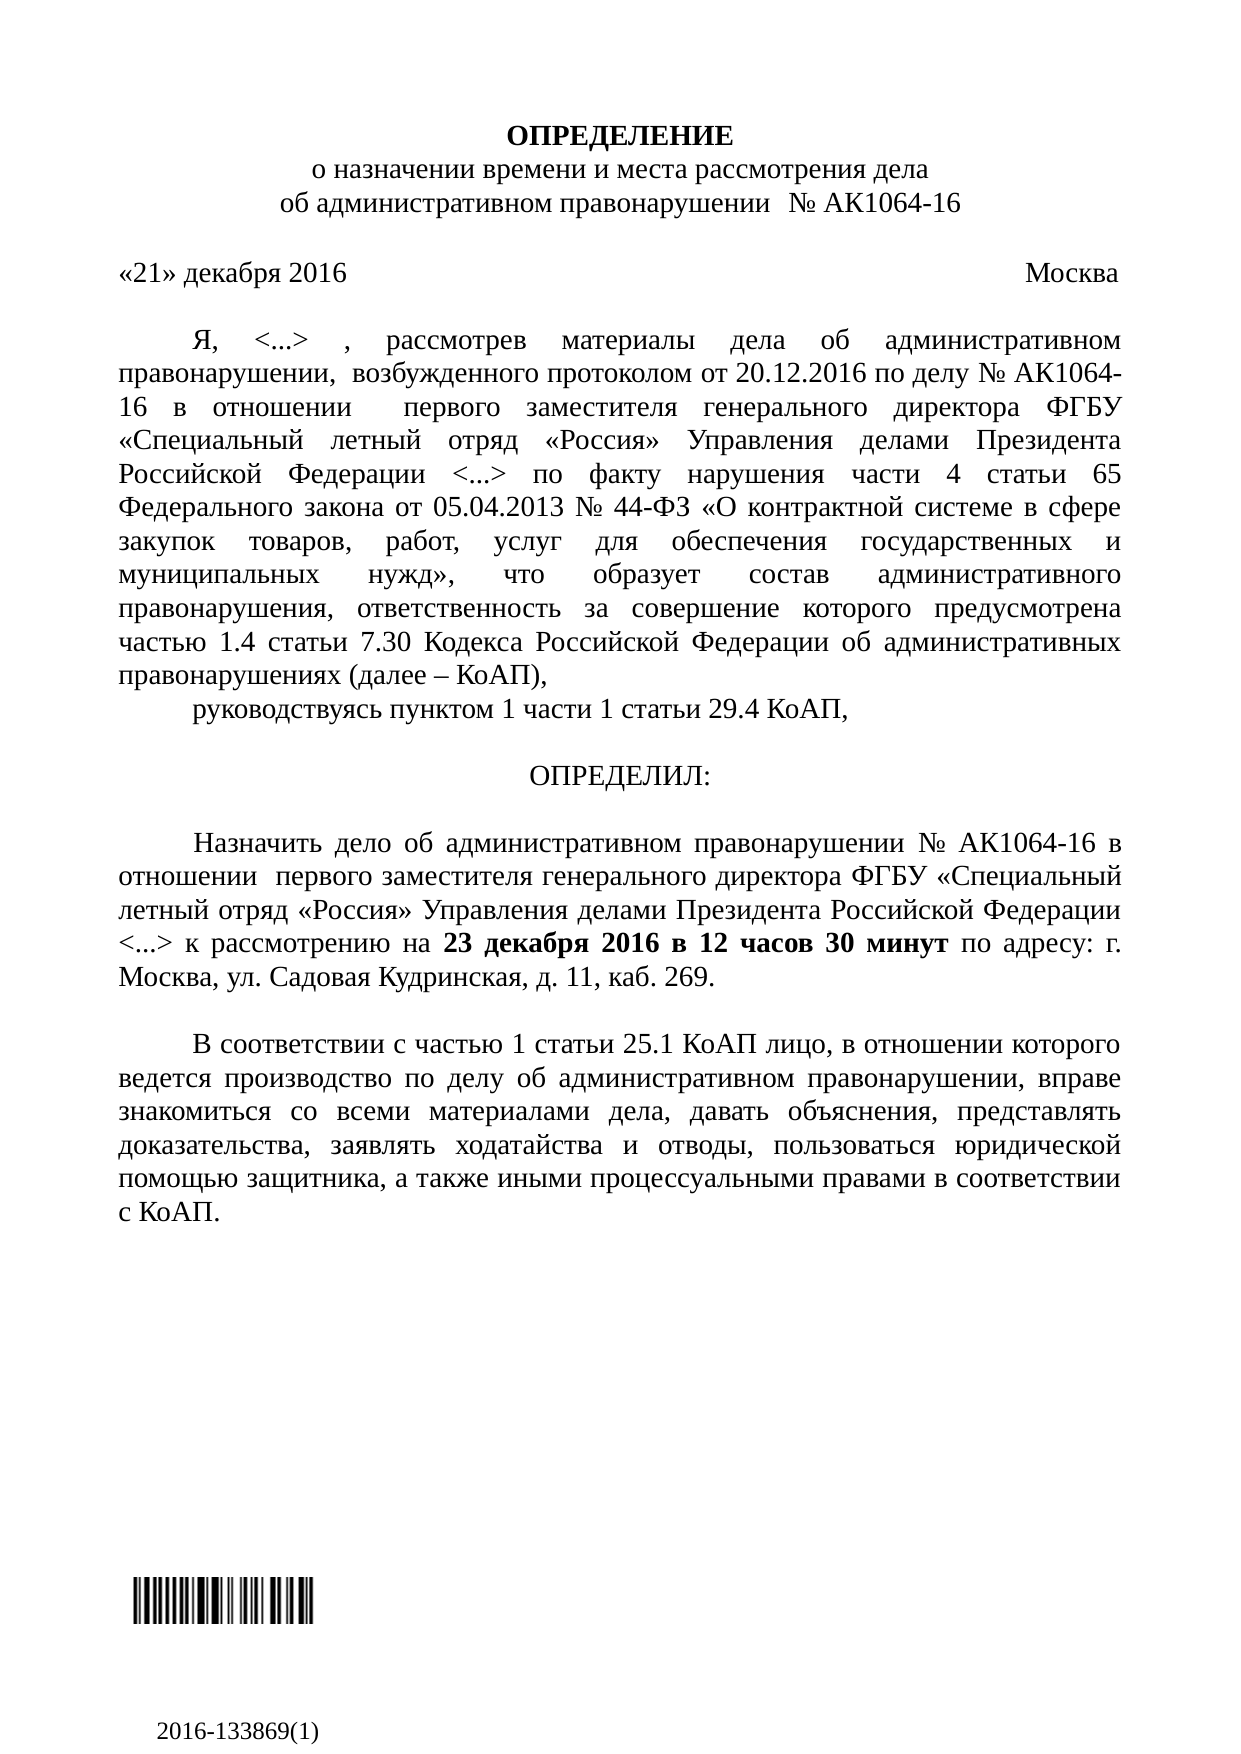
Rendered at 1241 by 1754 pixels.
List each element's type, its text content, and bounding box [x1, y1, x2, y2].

text о назначении времени и места рассмотрения дела [118, 152, 1122, 185]
text В соответствии с частью 1 статьи 25.1 КоАП лицо, в отношении которого ведется производство по делу об административном правонарушении, вправе знакомиться со всеми материалами дела, давать объяснения, представлять доказательства, заявлять ходатайства и отводы, пользоваться юридической помощью защитника, а также иными процессуальными правами в соответствии с КоАП. [118, 1026, 1122, 1227]
text руководствуясь пунктом 1 части 1 статьи 29.4 КоАП, [118, 691, 1122, 724]
text об административном правонарушении № АК1064-16 [118, 185, 1122, 221]
text Я, <...> , рассмотрев материалы дела об административном правонарушении, возбужденного протоколом от 20.12.2016 по делу № АК1064-16 в отношении первого заместителя генерального директора ФГБУ «Специальный летный отряд «Россия» Управления делами Президента Российской Федерации <...> по факту нарушения части 4 статьи 65 Федерального закона от 05.04.2013 № 44-ФЗ «О контрактной системе в сфере закупок товаров, работ, услуг для обеспечения государственных и муниципальных нужд», что образует состав административного правонарушения, ответственность за совершение которого предусмотрена частью 1.4 статьи 7.30 Кодекса Российской Федерации об административных правонарушениях (далее – КоАП), [118, 322, 1122, 691]
text «21» декабря 2016 Москва [118, 255, 1122, 288]
subtitle ОПРЕДЕЛЕНИЕ [118, 118, 1122, 152]
picture [118, 1577, 331, 1624]
text ОПРЕДЕЛИЛ: [118, 758, 1122, 791]
text Назначить дело об административном правонарушении № АК1064-16 в отношении первого заместителя генерального директора ФГБУ «Специальный летный отряд «Россия» Управления делами Президента Российской Федерации <...> к рассмотрению на 23 декабря 2016 в 12 часов 30 минут по адресу: г. Москва, ул. Садовая Кудринская, д. 11, каб. 269. [118, 825, 1122, 993]
